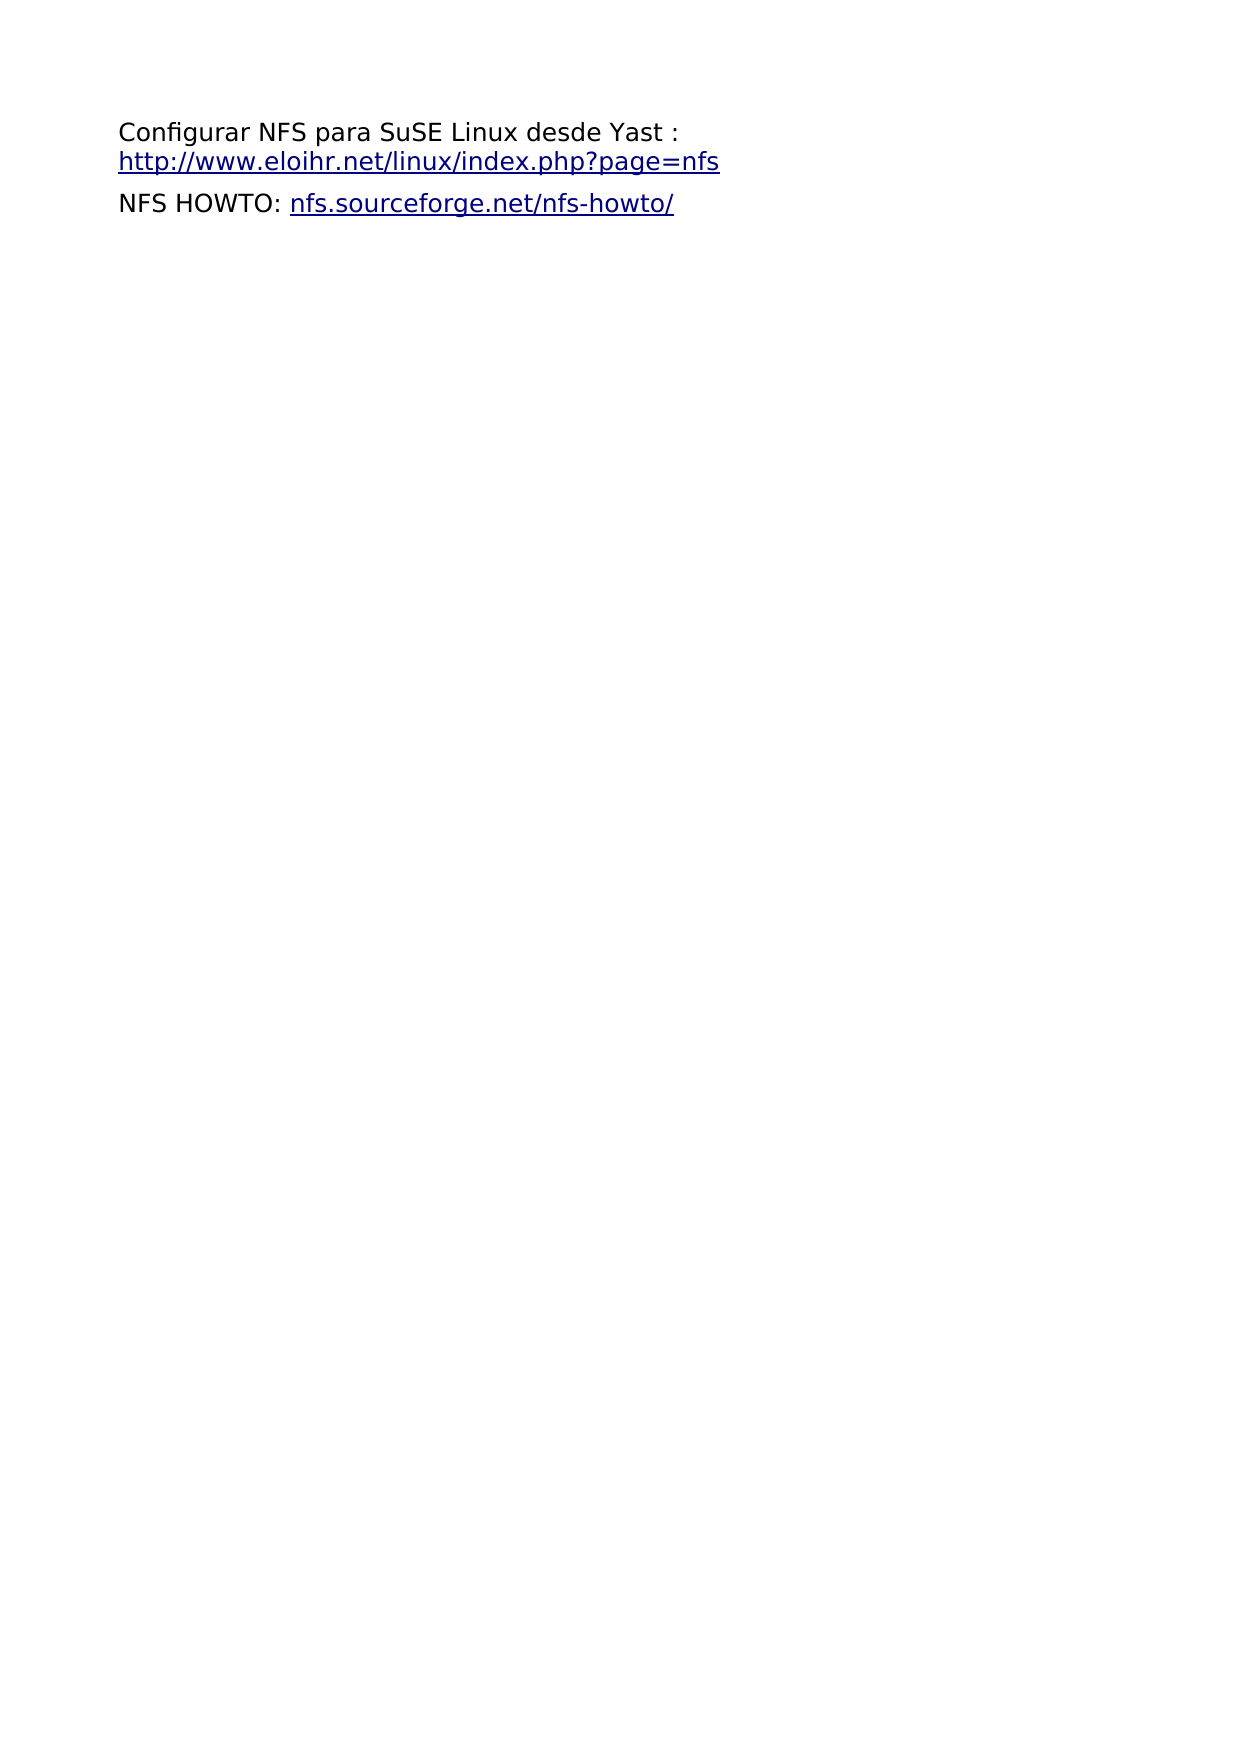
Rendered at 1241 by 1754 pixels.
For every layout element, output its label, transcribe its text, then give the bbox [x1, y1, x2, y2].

text Configurar NFS para SuSE Linux desde Yast : http://www.eloihr.net/linux/index.php?page=nfs [118, 118, 1122, 176]
text NFS HOWTO: nfs.sourceforge.net/nfs-howto/ [118, 189, 1122, 218]
